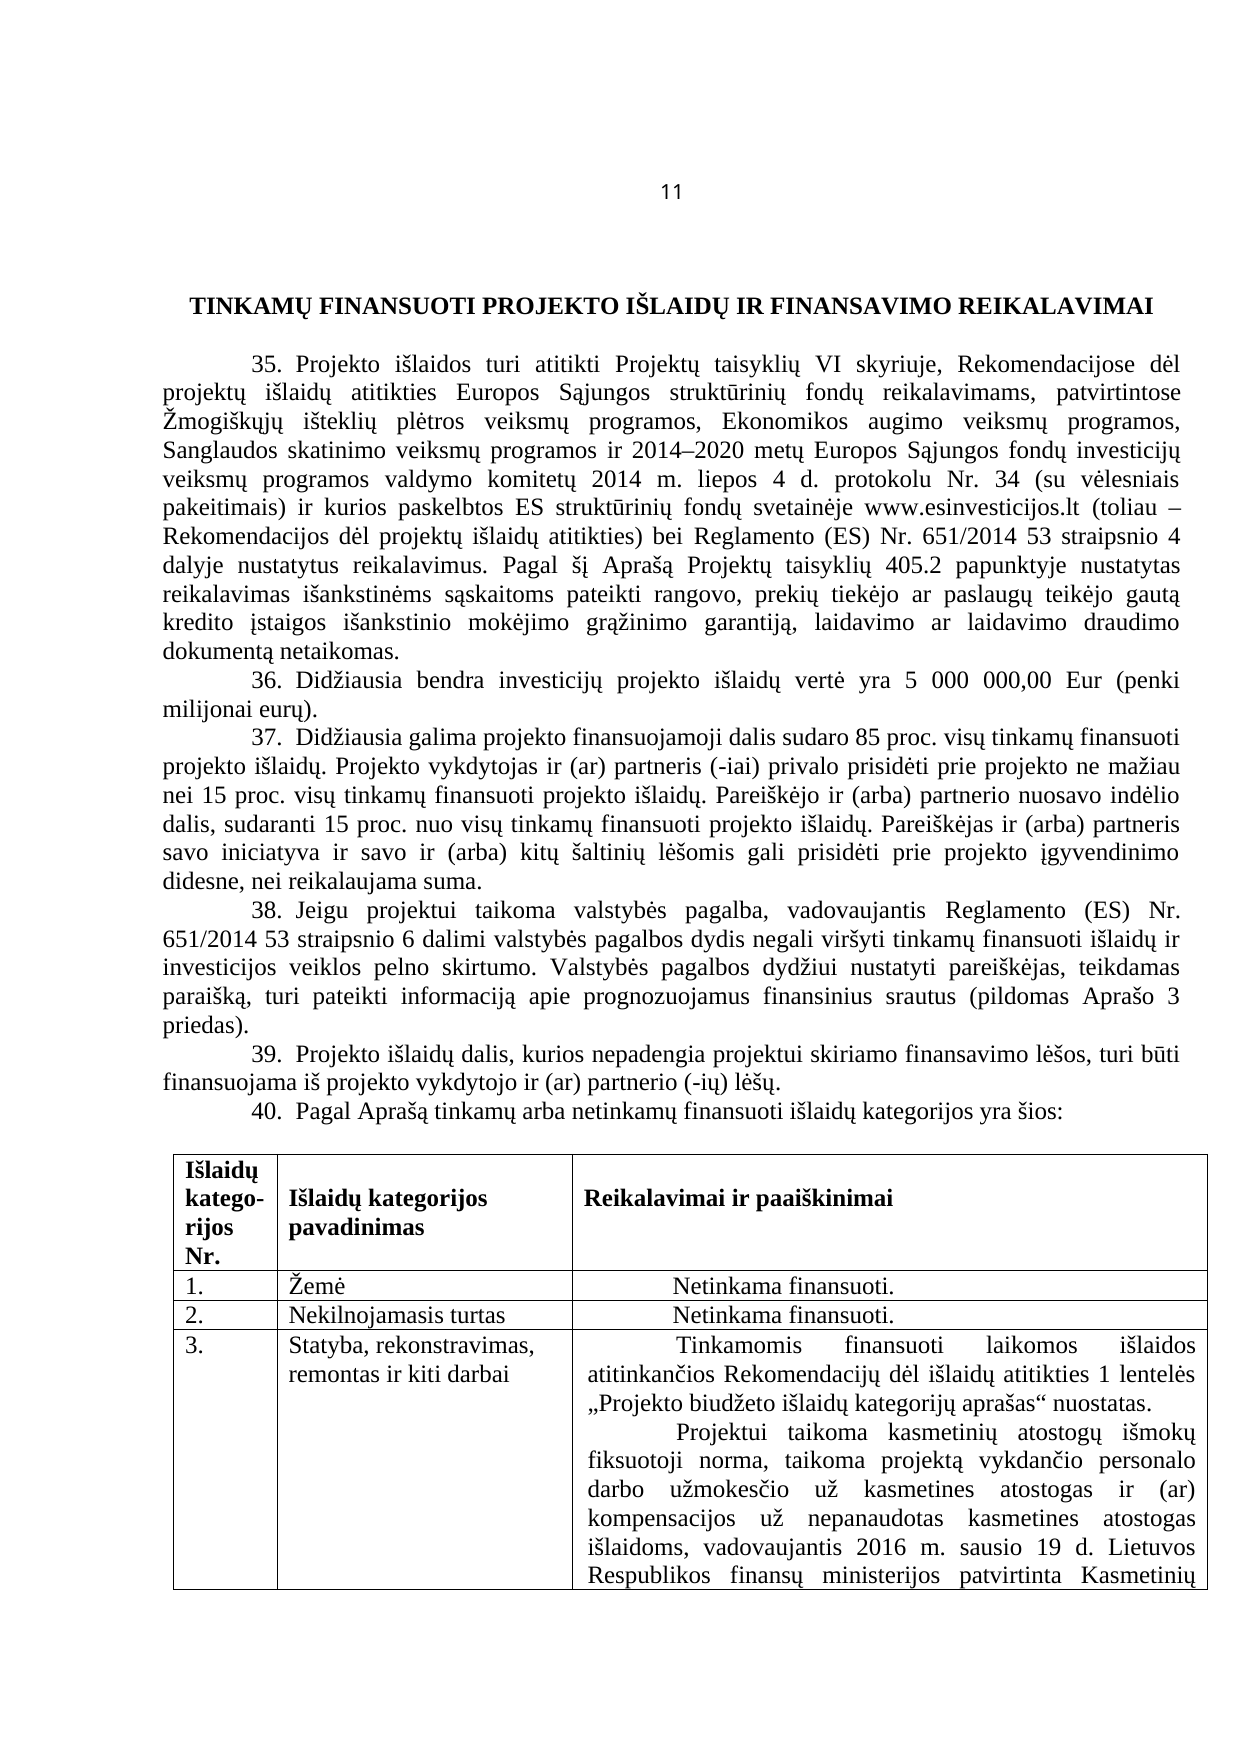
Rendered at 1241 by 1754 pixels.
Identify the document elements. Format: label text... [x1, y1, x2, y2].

text 39. Projekto išlaidų dalis, kurios nepadengia projektui skiriamo finansavimo lėšos, turi būti finansuojama iš projekto vykdytojo ir (ar) partnerio (-ių) lėšų. [162, 1039, 1181, 1096]
text 40. Pagal Aprašą tinkamų arba netinkamų finansuoti išlaidų kategorijos yra šios: [162, 1096, 1181, 1125]
text 38. Jeigu projektui taikoma valstybės pagalba, vadovaujantis Reglamento (ES) Nr. 651/2014 53 straipsnio 6 dalimi valstybės pagalbos dydis negali viršyti tinkamų finansuoti išlaidų ir investicijos veiklos pelno skirtumo. Valstybės pagalbos dydžiui nustatyti pareiškėjas, teikdamas paraišką, turi pateikti informaciją apie prognozuojamus finansinius srautus (pildomas Aprašo 3 priedas). [162, 895, 1181, 1039]
text 37. Didžiausia galima projekto finansuojamoji dalis sudaro 85 proc. visų tinkamų finansuoti projekto išlaidų. Projekto vykdytojas ir (ar) partneris (-iai) privalo prisidėti prie projekto ne mažiau nei 15 proc. visų tinkamų finansuoti projekto išlaidų. Pareiškėjo ir (arba) partnerio nuosavo indėlio dalis, sudaranti 15 proc. nuo visų tinkamų finansuoti projekto išlaidų. Pareiškėjas ir (arba) partneris savo iniciatyva ir savo ir (arba) kitų šaltinių lėšomis gali prisidėti prie projekto įgyvendinimo didesne, nei reikalaujama suma. [162, 722, 1181, 895]
table_cell Žemė [278, 1271, 572, 1299]
table_cell 3. [174, 1330, 277, 1589]
text TINKAMŲ FINANSUOTI PROJEKTO IŠLAIDŲ IR FINANSAVIMO REIKALAVIMAI [162, 291, 1181, 320]
table_cell Netinkama finansuoti. [573, 1301, 1207, 1329]
table_cell 2. [174, 1301, 277, 1329]
table_header Išlaidų kategorijos pavadinimas [278, 1155, 572, 1270]
table_cell Tinkamomis finansuoti laikomos išlaidos atitinkančios Rekomendacijų dėl išlaidų atitikties 1 lentelės „Projekto biudžeto išlaidų kategorijų aprašas“ nuostatas. Projektui taikoma kasmetinių atostogų išmokų fiksuotoji norma, taikoma projektą vykdančio personalo darbo užmokesčio už kasmetines atostogas ir (ar) kompensacijos už nepanaudotas kasmetines atostogas išlaidoms, vadovaujantis 2016 m. sausio 19 d. Lietuvos Respublikos finansų ministerijos patvirtinta Kasmetinių [573, 1330, 1207, 1589]
table_header Reikalavimai ir paaiškinimai [573, 1155, 1207, 1270]
text 36. Didžiausia bendra investicijų projekto išlaidų vertė yra 5 000 000,00 Eur (penki milijonai eurų). [162, 665, 1181, 722]
table_cell Nekilnojamasis turtas [278, 1301, 572, 1329]
text 35. Projekto išlaidos turi atitikti Projektų taisyklių VI skyriuje, Rekomendacijose dėl projektų išlaidų atitikties Europos Sąjungos struktūrinių fondų reikalavimams, patvirtintose Žmogiškųjų išteklių plėtros veiksmų programos, Ekonomikos augimo veiksmų programos, Sanglaudos skatinimo veiksmų programos ir 2014–2020 metų Europos Sąjungos fondų investicijų veiksmų programos valdymo komitetų 2014 m. liepos 4 d. protokolu Nr. 34 (su vėlesniais pakeitimais) ir kurios paskelbtos ES struktūrinių fondų svetainėje www.esinvesticijos.lt (toliau – Rekomendacijos dėl projektų išlaidų atitikties) bei Reglamento (ES) Nr. 651/2014 53 straipsnio 4 dalyje nustatytus reikalavimus. Pagal šį Aprašą Projektų taisyklių 405.2 papunktyje nustatytas reikalavimas išankstinėms sąskaitoms pateikti rangovo, prekių tiekėjo ar paslaugų teikėjo gautą kredito įstaigos išankstinio mokėjimo grąžinimo garantiją, laidavimo ar laidavimo draudimo dokumentą netaikomas. [162, 349, 1181, 665]
table_header Išlaidų katego-rijos Nr. [174, 1155, 277, 1270]
table_cell Statyba, rekonstravimas, remontas ir kiti darbai [278, 1330, 572, 1589]
table_cell Netinkama finansuoti. [573, 1271, 1207, 1299]
table_cell 1. [174, 1271, 277, 1299]
